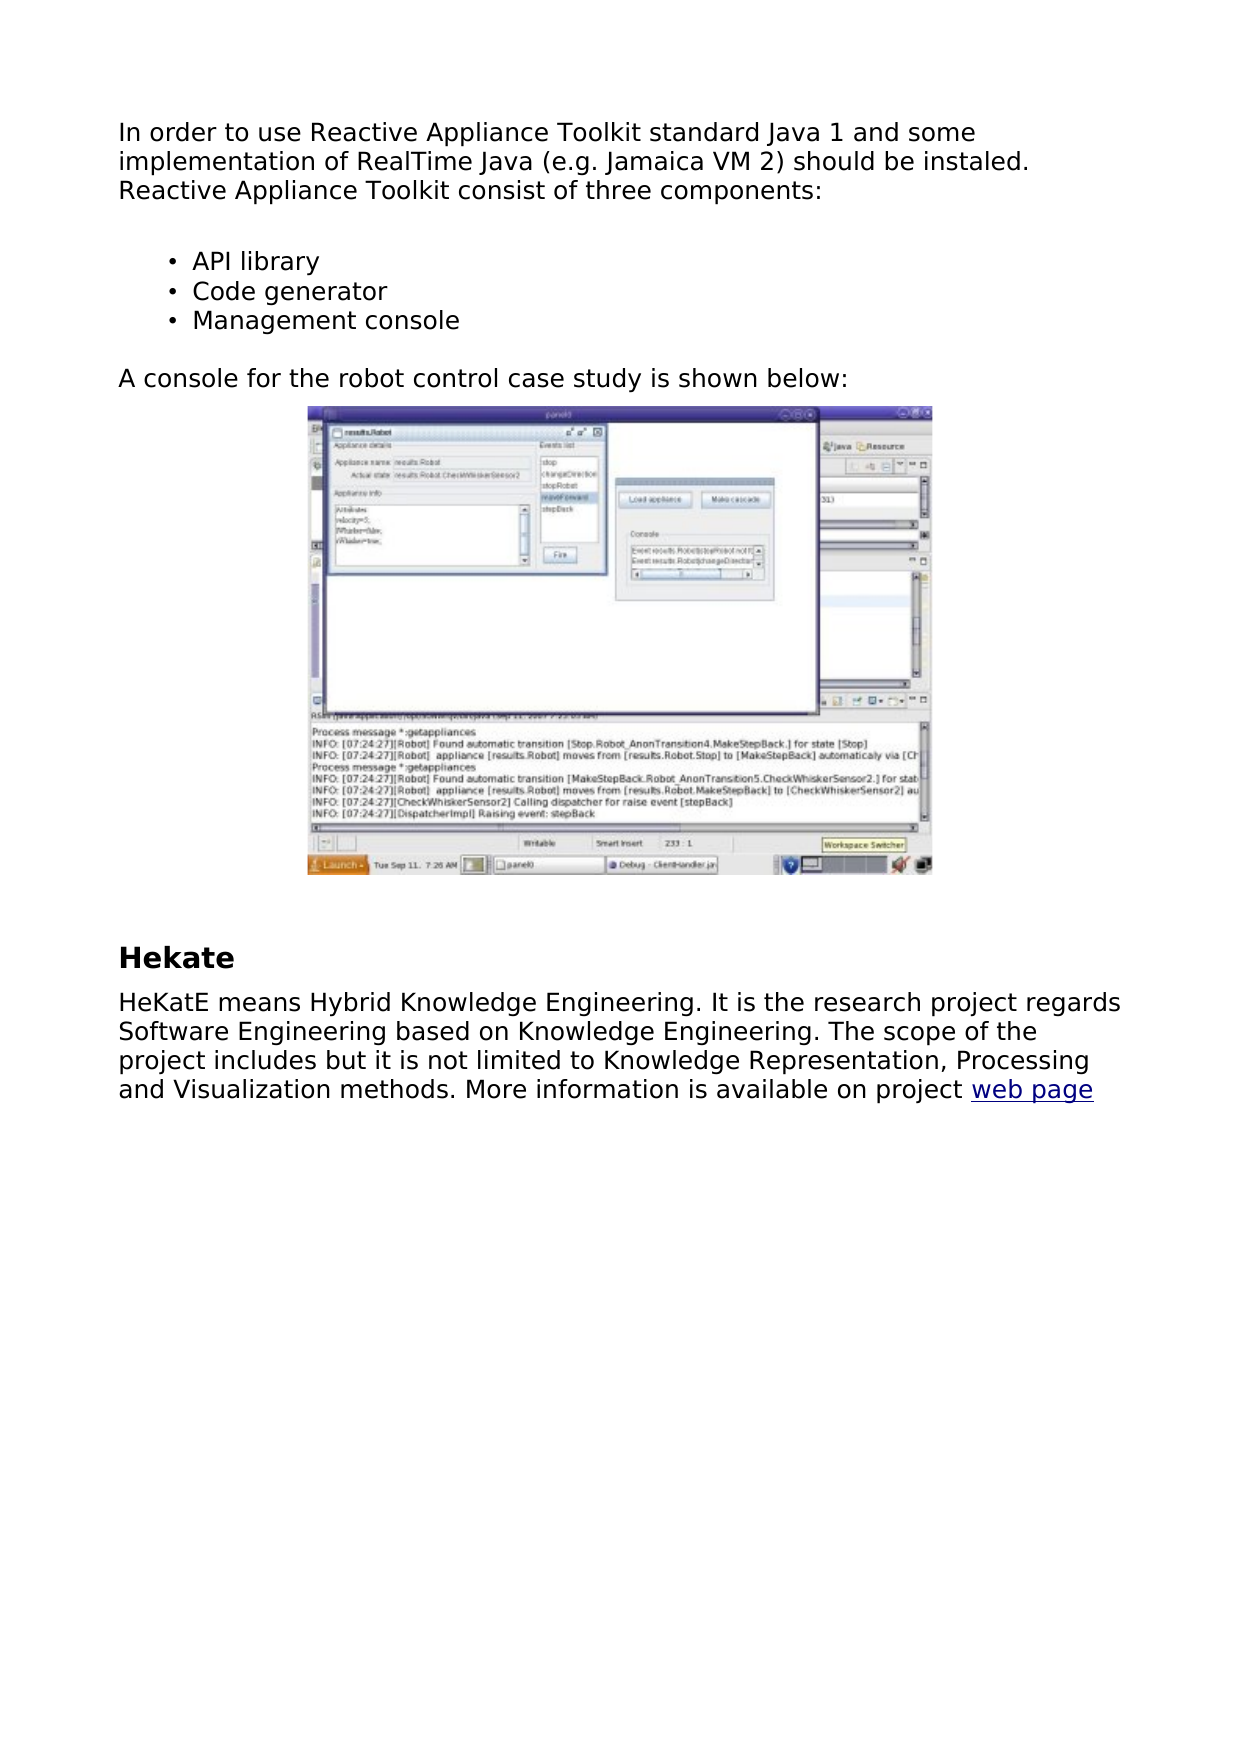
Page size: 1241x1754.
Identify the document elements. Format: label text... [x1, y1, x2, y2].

text HeKatE means Hybrid Knowledge Engineering. It is the research project regards Software Engineering based on Knowledge Engineering. The scope of the project includes but it is not limited to Knowledge Representation, Processing and Visualization methods. More information is available on project web page [118, 988, 1122, 1105]
subtitle Hekate [118, 942, 1122, 976]
picture [307, 406, 933, 875]
list Management console [177, 306, 1122, 335]
text In order to use Reactive Appliance Toolkit standard Java 1 and some implementation of RealTime Java (e.g. Jamaica VM 2) should be instaled. Reactive Appliance Toolkit consist of three components: [118, 118, 1122, 206]
list Code generator [177, 277, 1122, 306]
text A console for the robot control case study is shown below: [118, 364, 1122, 394]
list API library [177, 248, 1122, 277]
